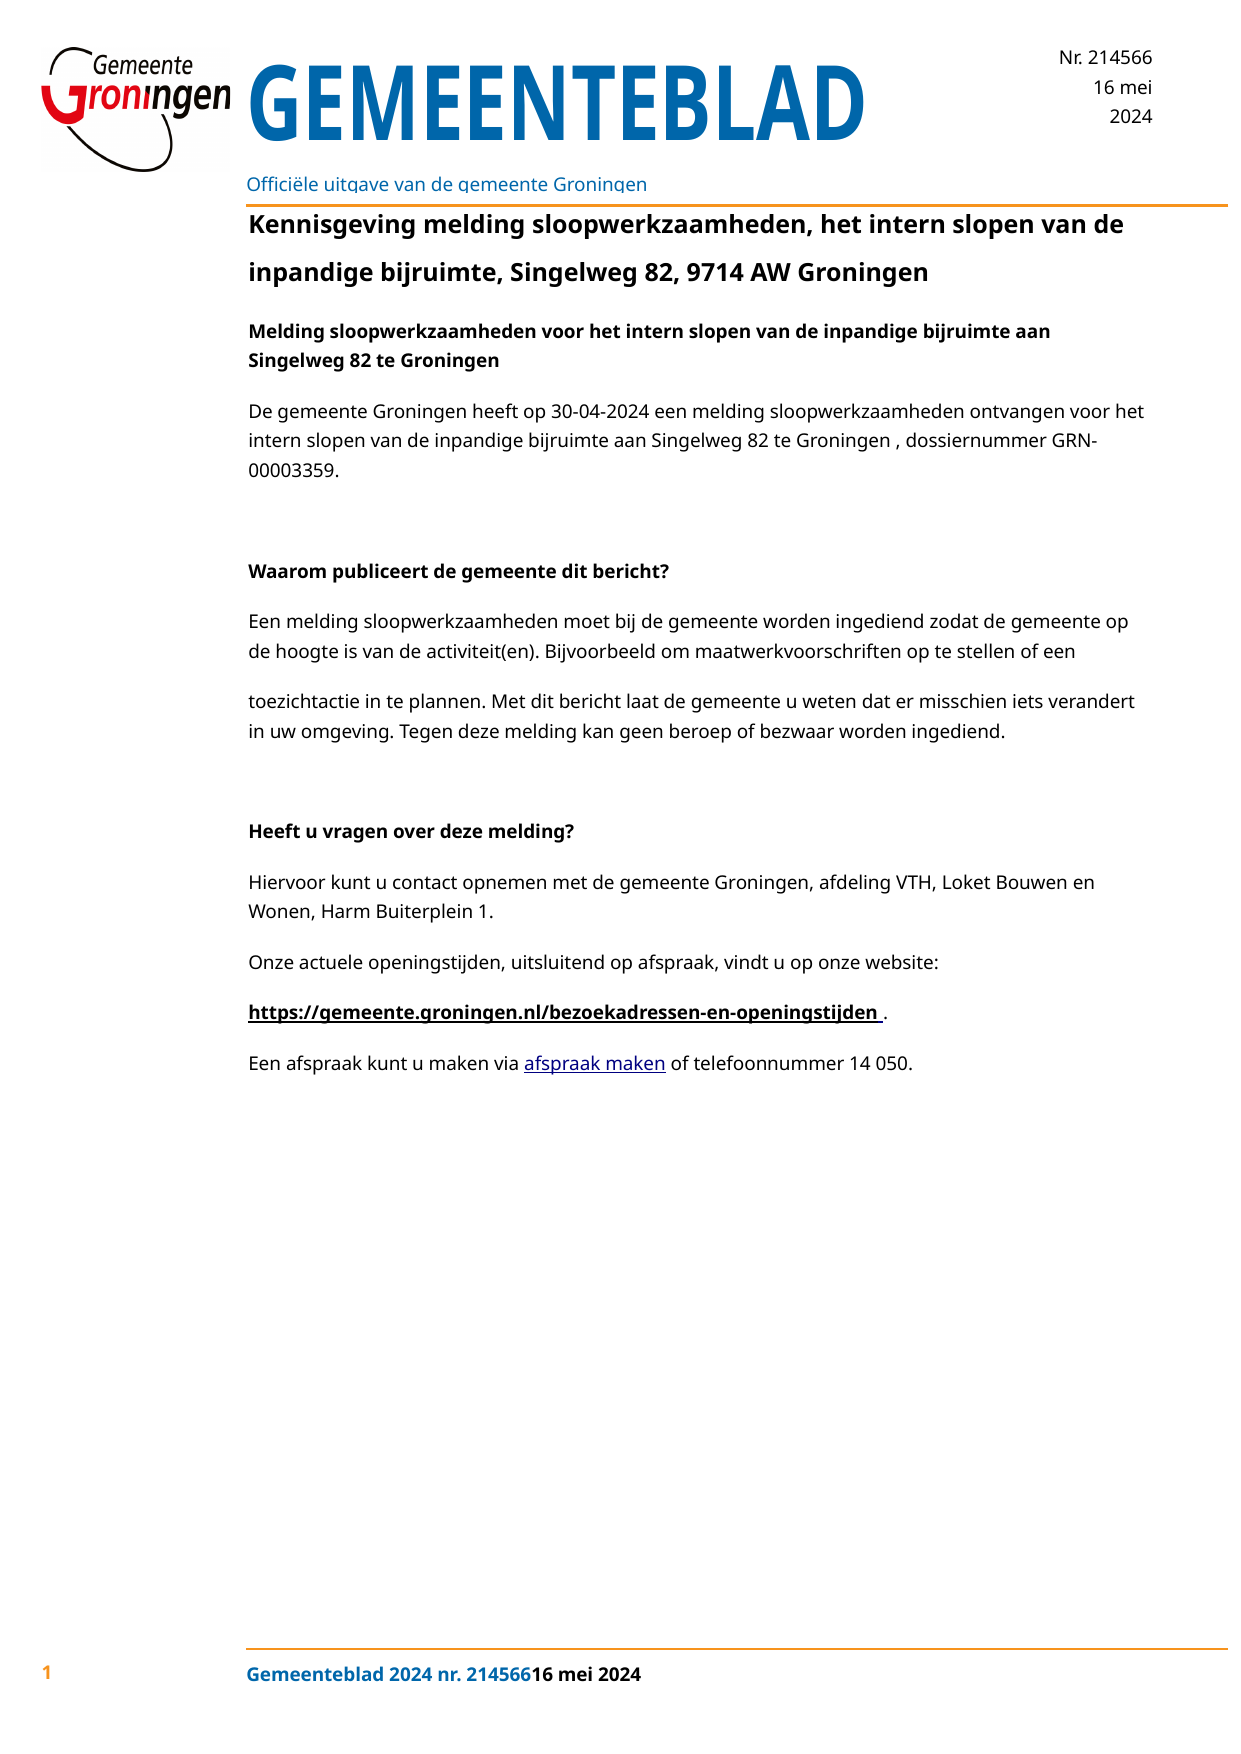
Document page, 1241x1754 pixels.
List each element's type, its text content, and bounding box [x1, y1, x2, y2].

picture [41, 47, 231, 172]
text https://gemeente.groningen.nl/bezoekadressen-en-openingstijden . [248, 999, 1152, 1025]
text Een afspraak kunt u maken via afspraak maken of telefoonnummer 14 050. [248, 1050, 1152, 1076]
text De gemeente Groningen heeft op 30-04-2024 een melding sloopwerkzaamheden ontvangen voor het intern slopen van de inpandige bijruimte aan Singelweg 82 te Groningen , dossiernummer GRN-00003359. [248, 398, 1152, 483]
text Kennisgeving melding sloopwerkzaamheden, het intern slopen van de inpandige bijruimte, Singelweg 82, 9714 AW Groningen [248, 207, 1152, 288]
text Hiervoor kunt u contact opnemen met de gemeente Groningen, afdeling VTH, Loket Bouwen en Wonen, Harm Buiterplein 1. [248, 869, 1152, 924]
text Melding sloopwerkzaamheden voor het intern slopen van de inpandige bijruimte aan Singelweg 82 te Groningen [248, 318, 1152, 373]
text Een melding sloopwerkzaamheden moet bij de gemeente worden ingediend zodat de gemeente op de hoogte is van de activiteit(en). Bijvoorbeeld om maatwerkvoorschriften op te stellen of een [248, 608, 1152, 664]
text Waarom publiceert de gemeente dit bericht? [248, 558, 1152, 584]
text Onze actuele openingstijden, uitsluitend op afspraak, vindt u op onze website: [248, 949, 1152, 975]
text toezichtactie in te plannen. Met dit bericht laat de gemeente u weten dat er misschien iets verandert in uw omgeving. Tegen deze melding kan geen beroep of bezwaar worden ingediend. [248, 688, 1152, 744]
text Heeft u vragen over deze melding? [248, 819, 1152, 844]
